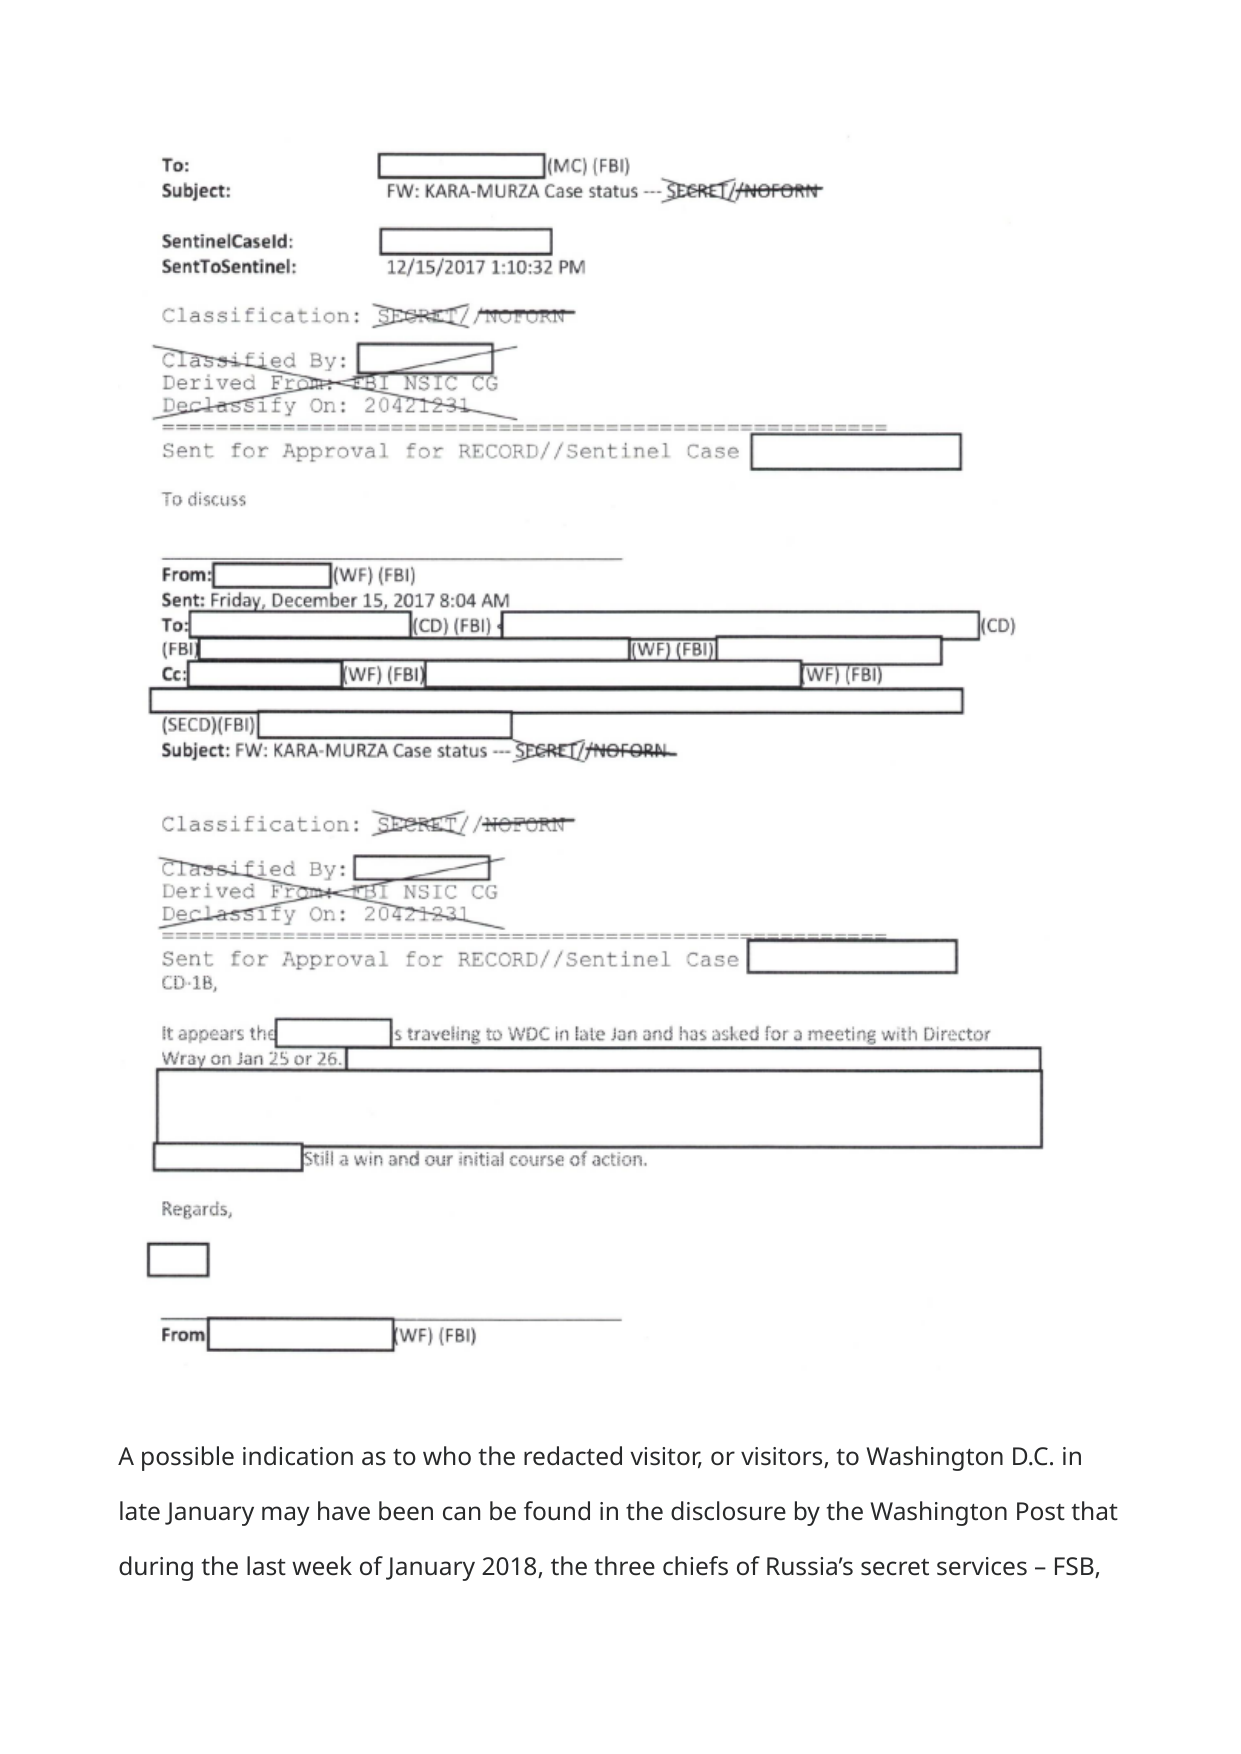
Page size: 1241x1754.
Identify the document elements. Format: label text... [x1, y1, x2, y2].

text A possible indication as to who the redacted visitor, or visitors, to Washington D.C. in late January may have been can be found in the disclosure by the Washington Post that during the last week of January 2018, the three chiefs of Russia’s secret services – FSB, [118, 1439, 1122, 1582]
picture [118, 118, 1074, 1375]
